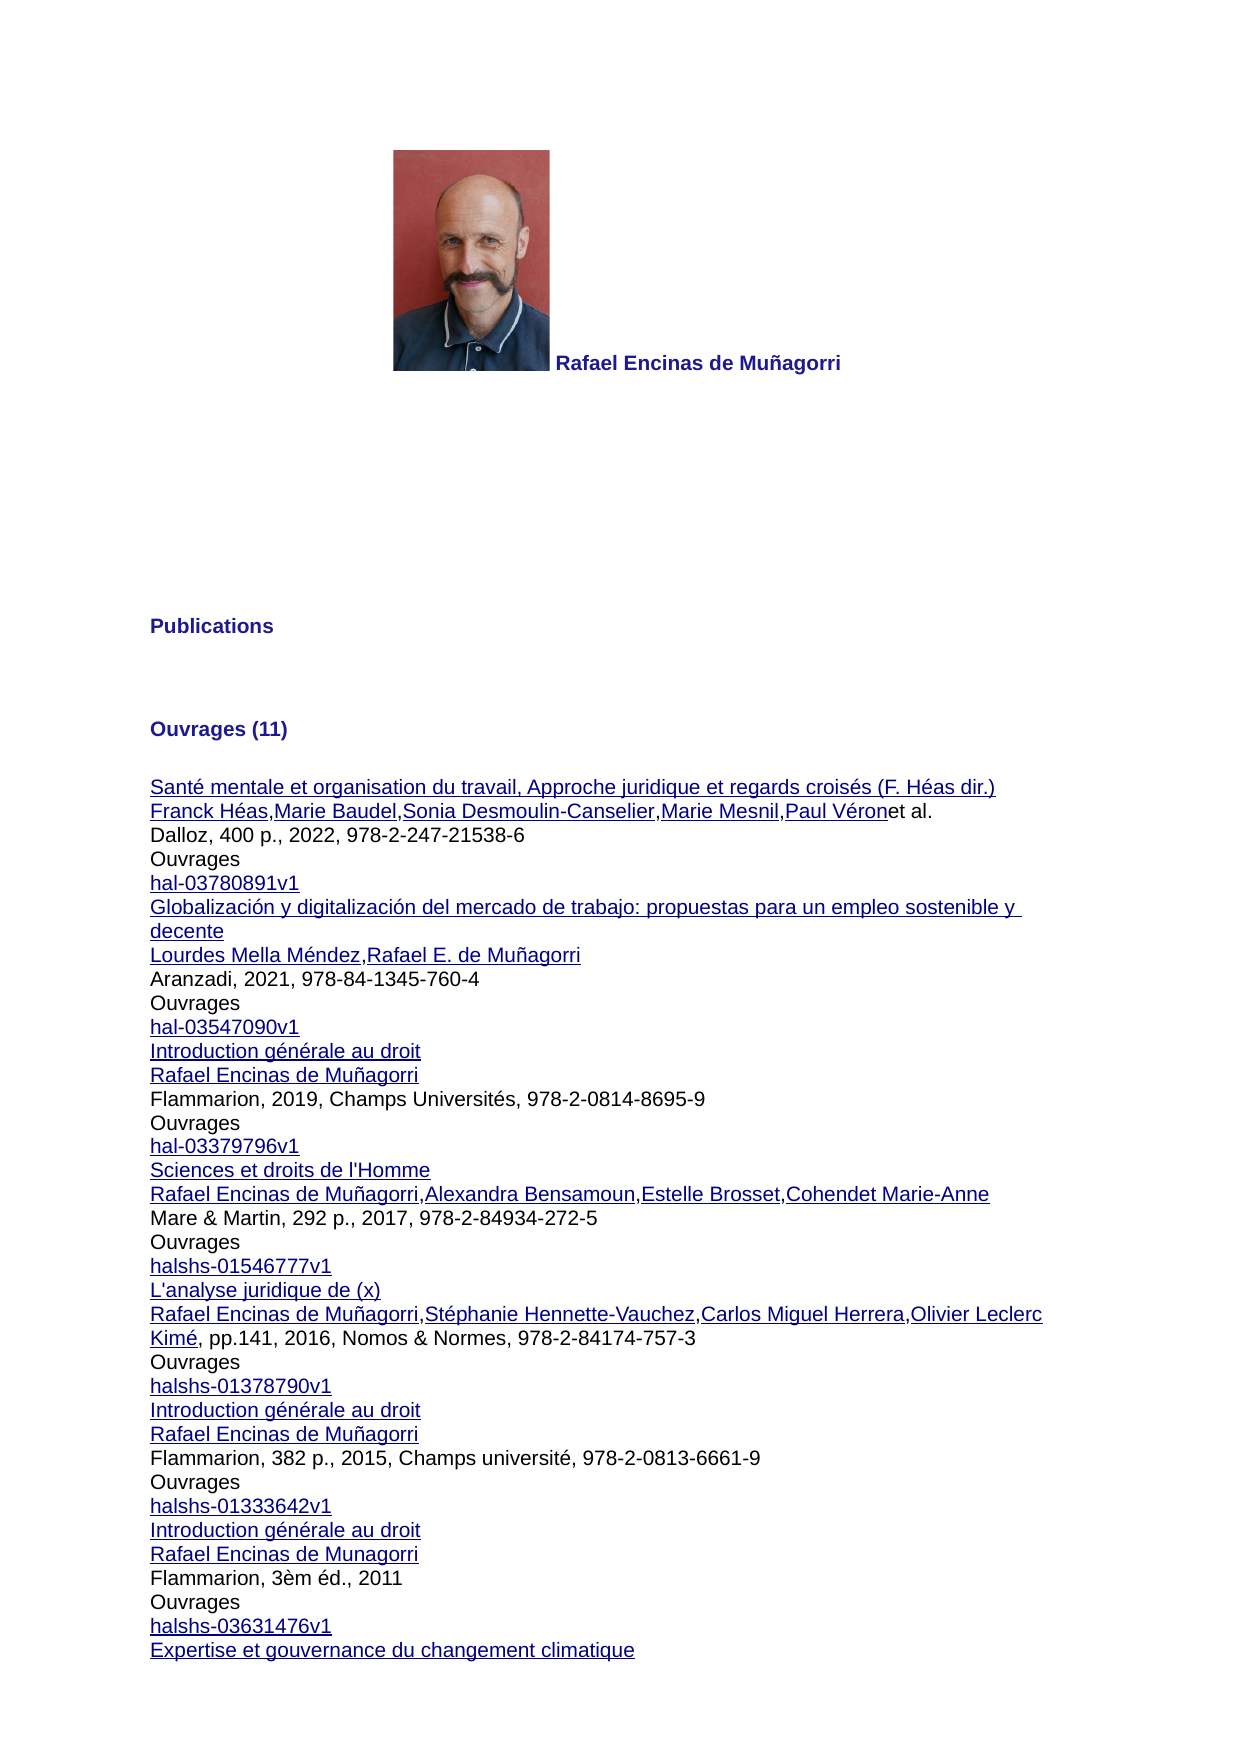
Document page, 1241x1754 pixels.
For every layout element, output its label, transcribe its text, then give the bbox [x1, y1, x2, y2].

table_cell Sciences et droits de l'Homme Rafael Encinas de Muñagorri,Alexandra Bensamoun,Estelle Brosset,Cohendet Marie-Anne Mare & Martin, 292 p., 2017, 978-2-84934-272-5 Ouvrages halshs-01546777v1 [150, 1158, 1090, 1278]
subtitle Publications [150, 613, 1090, 637]
table_cell Introduction générale au droit Rafael Encinas de Muñagorri Flammarion, 2019, Champs Universités, 978-2-0814-8695-9 Ouvrages hal-03379796v1 [150, 1039, 1090, 1158]
table_cell Introduction générale au droit Rafael Encinas de Munagorri Flammarion, 3èm éd., 2011 Ouvrages halshs-03631476v1 [150, 1518, 1090, 1637]
table_header Santé mentale et organisation du travail, Approche juridique et regards croisés (F. Héas dir.) Franck Héas,Marie Baudel,Sonia Desmoulin-Canselier,Marie Mesnil,Paul Véronet al. Dalloz, 400 p., 2022, 978-2-247-21538-6 Ouvrages hal-03780891v1 [150, 775, 1090, 895]
table_cell Globalización y digitalización del mercado de trabajo: propuestas para un empleo sostenible y decente Lourdes Mella Méndez,Rafael E. de Muñagorri Aranzadi, 2021, 978-84-1345-760-4 Ouvrages hal-03547090v1 [150, 895, 1090, 1038]
table_cell L'analyse juridique de (x) Rafael Encinas de Muñagorri,Stéphanie Hennette-Vauchez,Carlos Miguel Herrera,Olivier Leclerc Kimé, pp.141, 2016, Nomos & Normes, 978-2-84174-757-3 Ouvrages halshs-01378790v1 [150, 1278, 1090, 1398]
picture [393, 150, 550, 371]
subtitle Ouvrages (11) [150, 717, 1090, 741]
table_cell Introduction générale au droit Rafael Encinas de Muñagorri Flammarion, 382 p., 2015, Champs université, 978-2-0813-6661-9 Ouvrages halshs-01333642v1 [150, 1398, 1090, 1518]
subtitle Rafael Encinas de Muñagorri [150, 150, 1090, 375]
table_cell Expertise et gouvernance du changement climatique [150, 1638, 1090, 1661]
